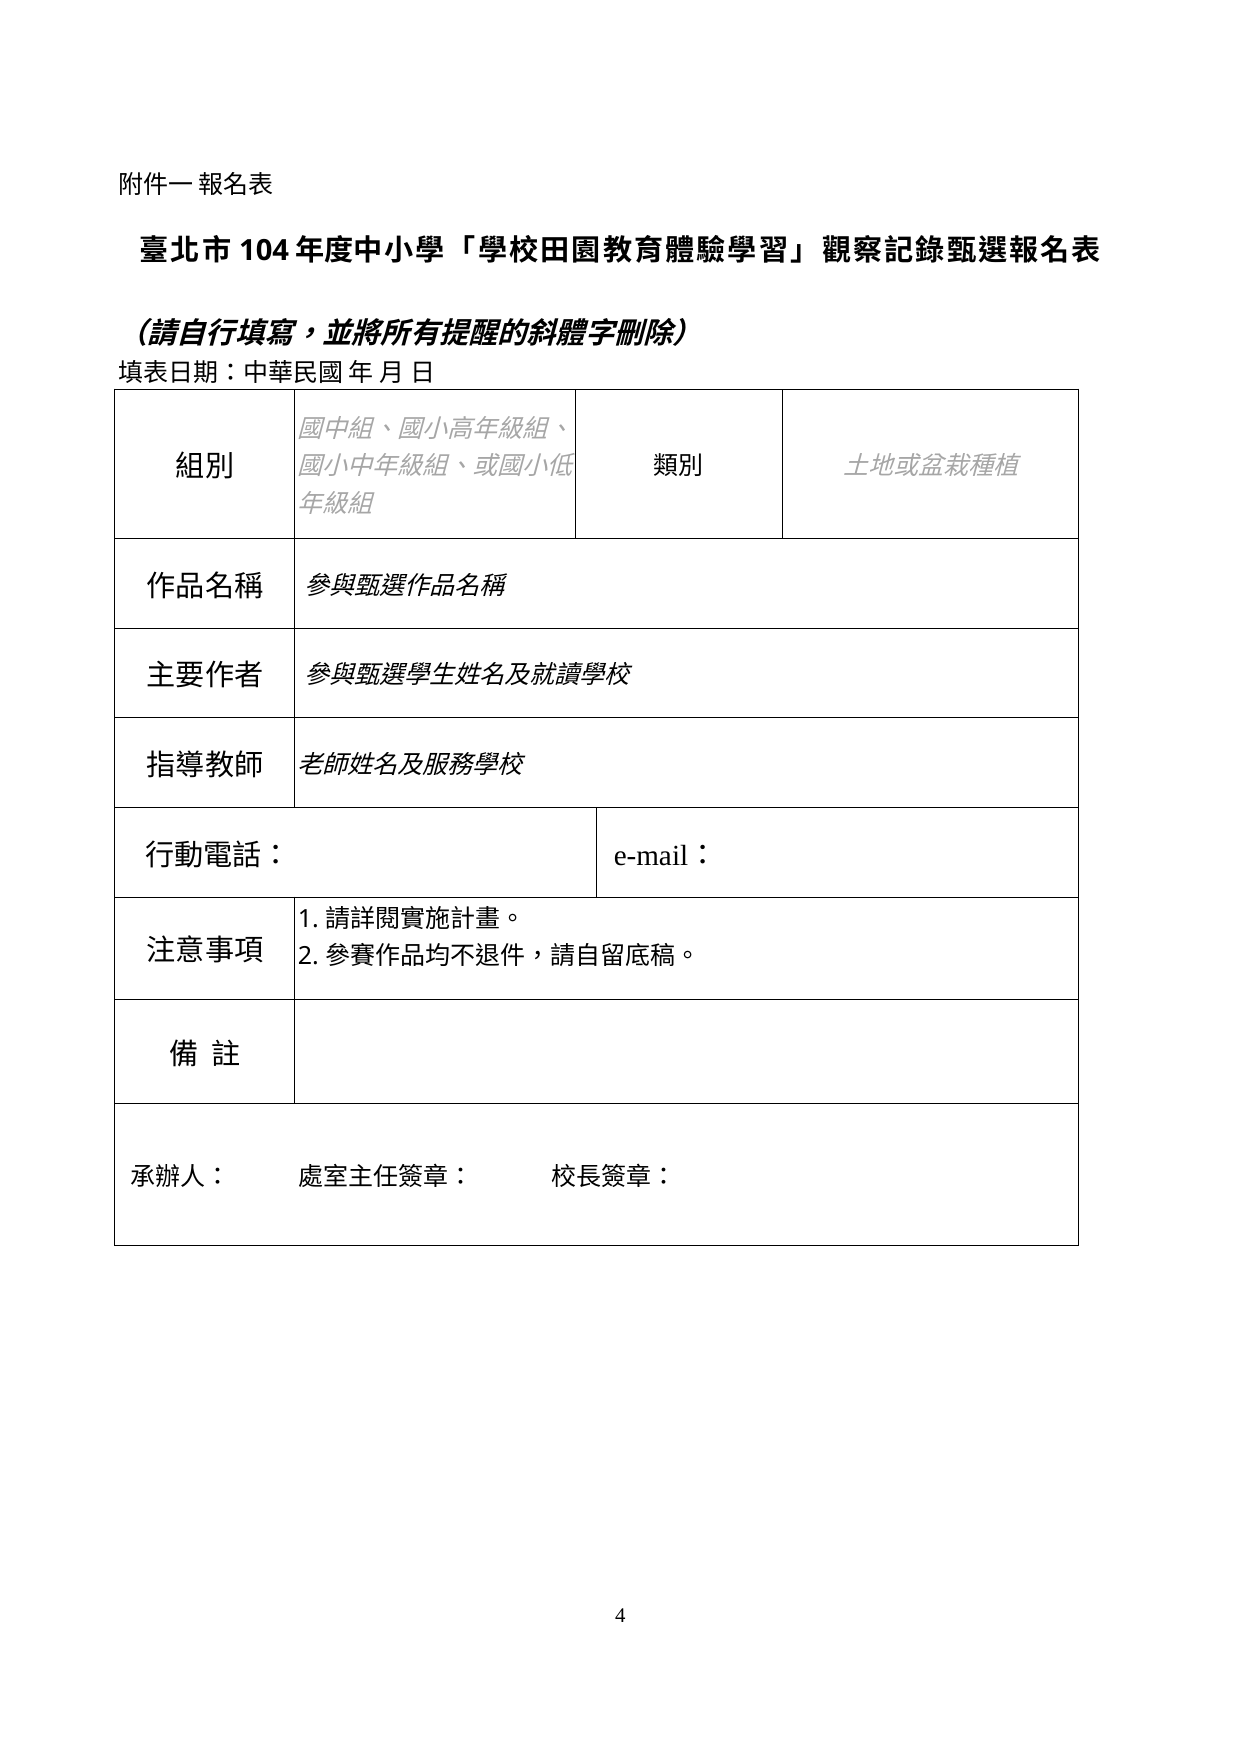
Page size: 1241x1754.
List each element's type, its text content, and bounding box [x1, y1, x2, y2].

table_header 國中組、國小高年級組、國小中年級組、或國小低年級組 [295, 390, 575, 538]
table_cell 作品名稱 [115, 539, 294, 628]
table_header 類別 [576, 390, 782, 538]
table_cell 主要作者 [115, 629, 294, 717]
table_cell 指導教師 [115, 718, 294, 807]
table_cell 參與甄選作品名稱 [295, 539, 1078, 628]
table_cell 備 註 [115, 1000, 294, 1103]
table_cell 注意事項 [115, 898, 294, 998]
table_header 組別 [115, 390, 294, 538]
table_cell [295, 1000, 1078, 1103]
table_cell 老師姓名及服務學校 [295, 718, 1078, 807]
table_header 土地或盆栽種植 [783, 390, 1078, 538]
text 臺北市104年度中小學「學校田園教育體驗學習」觀察記錄甄選報名表 [118, 210, 1122, 285]
text 附件一 報名表 [118, 165, 1122, 201]
table_cell 承辦人： 處室主任簽章： 校長簽章： [115, 1104, 1078, 1245]
text 填表日期：中華民國 年 月 日 [118, 352, 1122, 388]
table_cell 1. 請詳閱實施計畫。 2. 參賽作品均不退件，請自留底稿。 [295, 898, 1078, 998]
table_cell 參與甄選學生姓名及就讀學校 [295, 629, 1078, 717]
text （請自行填寫，並將所有提醒的斜體字刪除） [118, 310, 1122, 352]
table_cell 行動電話： [115, 808, 596, 897]
table_cell e-mail： [597, 808, 1078, 897]
